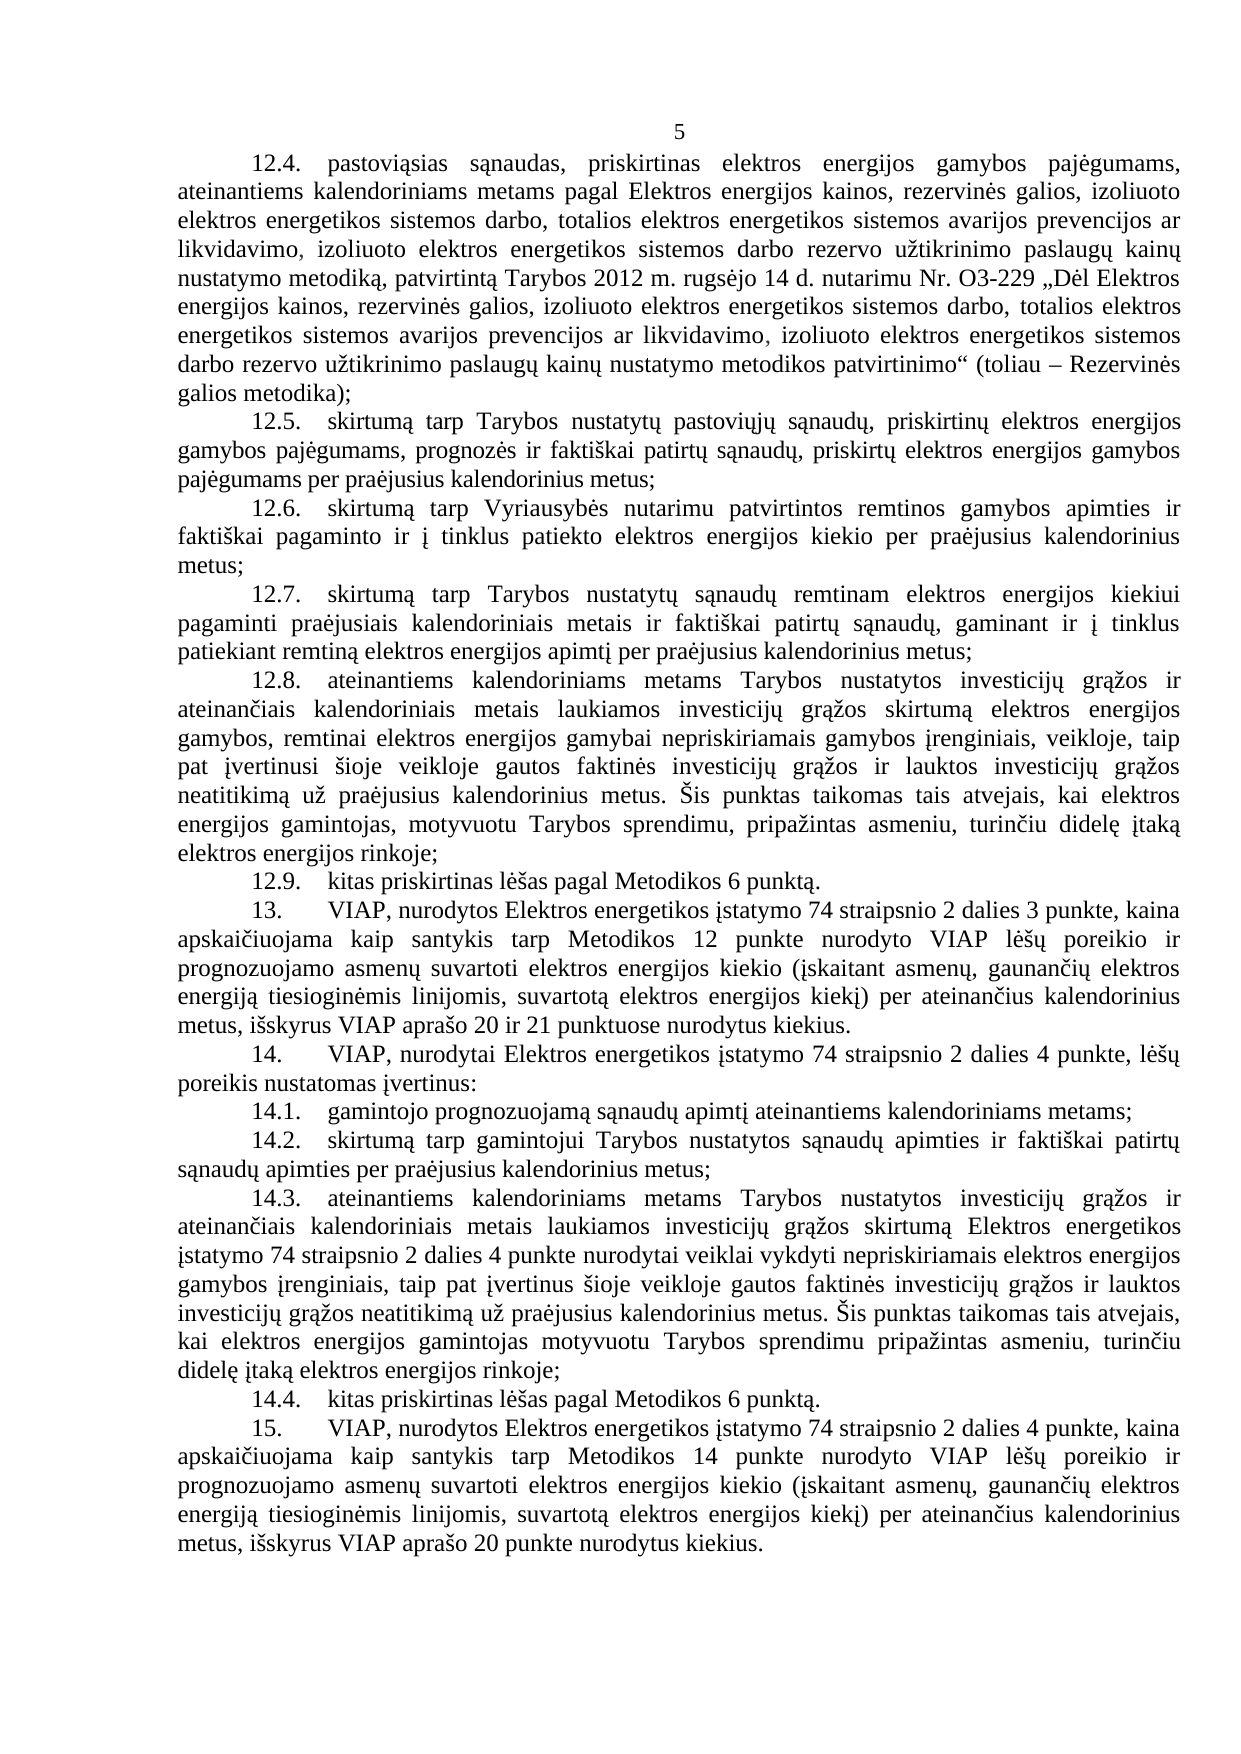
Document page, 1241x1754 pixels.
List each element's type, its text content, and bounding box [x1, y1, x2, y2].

text 14.1. gamintojo prognozuojamą sąnaudų apimtį ateinantiems kalendoriniams metams; [177, 1096, 1181, 1125]
text 12.5. skirtumą tarp Tarybos nustatytų pastoviųjų sąnaudų, priskirtinų elektros energijos gamybos pajėgumams, prognozės ir faktiškai patirtų sąnaudų, priskirtų elektros energijos gamybos pajėgumams per praėjusius kalendorinius metus; [177, 406, 1181, 493]
text 12.4. pastoviąsias sąnaudas, priskirtinas elektros energijos gamybos pajėgumams, ateinantiems kalendoriniams metams pagal Elektros energijos kainos, rezervinės galios, izoliuoto elektros energetikos sistemos darbo, totalios elektros energetikos sistemos avarijos prevencijos ar likvidavimo, izoliuoto elektros energetikos sistemos darbo rezervo užtikrinimo paslaugų kainų nustatymo metodiką, patvirtintą Tarybos 2012 m. rugsėjo 14 d. nutarimu Nr. O3-229 „Dėl Elektros energijos kainos, rezervinės galios, izoliuoto elektros energetikos sistemos darbo, totalios elektros energetikos sistemos avarijos prevencijos ar likvidavimo, izoliuoto elektros energetikos sistemos darbo rezervo užtikrinimo paslaugų kainų nustatymo metodikos patvirtinimo“ (toliau – Rezervinės galios metodika); [177, 148, 1181, 406]
text 13. VIAP, nurodytos Elektros energetikos įstatymo 74 straipsnio 2 dalies 3 punkte, kaina apskaičiuojama kaip santykis tarp Metodikos 12 punkte nurodyto VIAP lėšų poreikio ir prognozuojamo asmenų suvartoti elektros energijos kiekio (įskaitant asmenų, gaunančių elektros energiją tiesioginėmis linijomis, suvartotą elektros energijos kiekį) per ateinančius kalendorinius metus, išskyrus VIAP aprašo 20 ir 21 punktuose nurodytus kiekius. [177, 895, 1181, 1039]
text 14. VIAP, nurodytai Elektros energetikos įstatymo 74 straipsnio 2 dalies 4 punkte, lėšų poreikis nustatomas įvertinus: [177, 1039, 1181, 1096]
text 14.4. kitas priskirtinas lėšas pagal Metodikos 6 punktą. [177, 1384, 1181, 1413]
text 14.2. skirtumą tarp gamintojui Tarybos nustatytos sąnaudų apimties ir faktiškai patirtų sąnaudų apimties per praėjusius kalendorinius metus; [177, 1125, 1181, 1183]
text 12.8. ateinantiems kalendoriniams metams Tarybos nustatytos investicijų grąžos ir ateinančiais kalendoriniais metais laukiamos investicijų grąžos skirtumą elektros energijos gamybos, remtinai elektros energijos gamybai nepriskiriamais gamybos įrenginiais, veikloje, taip pat įvertinusi šioje veikloje gautos faktinės investicijų grąžos ir lauktos investicijų grąžos neatitikimą už praėjusius kalendorinius metus. Šis punktas taikomas tais atvejais, kai elektros energijos gamintojas, motyvuotu Tarybos sprendimu, pripažintas asmeniu, turinčiu didelę įtaką elektros energijos rinkoje; [177, 665, 1181, 866]
text 15. VIAP, nurodytos Elektros energetikos įstatymo 74 straipsnio 2 dalies 4 punkte, kaina apskaičiuojama kaip santykis tarp Metodikos 14 punkte nurodyto VIAP lėšų poreikio ir prognozuojamo asmenų suvartoti elektros energijos kiekio (įskaitant asmenų, gaunančių elektros energiją tiesioginėmis linijomis, suvartotą elektros energijos kiekį) per ateinančius kalendorinius metus, išskyrus VIAP aprašo 20 punkte nurodytus kiekius. [177, 1413, 1181, 1556]
text 12.7. skirtumą tarp Tarybos nustatytų sąnaudų remtinam elektros energijos kiekiui pagaminti praėjusiais kalendoriniais metais ir faktiškai patirtų sąnaudų, gaminant ir į tinklus patiekiant remtiną elektros energijos apimtį per praėjusius kalendorinius metus; [177, 579, 1181, 665]
text 12.6. skirtumą tarp Vyriausybės nutarimu patvirtintos remtinos gamybos apimties ir faktiškai pagaminto ir į tinklus patiekto elektros energijos kiekio per praėjusius kalendorinius metus; [177, 493, 1181, 579]
text 14.3. ateinantiems kalendoriniams metams Tarybos nustatytos investicijų grąžos ir ateinančiais kalendoriniais metais laukiamos investicijų grąžos skirtumą Elektros energetikos įstatymo 74 straipsnio 2 dalies 4 punkte nurodytai veiklai vykdyti nepriskiriamais elektros energijos gamybos įrenginiais, taip pat įvertinus šioje veikloje gautos faktinės investicijų grąžos ir lauktos investicijų grąžos neatitikimą už praėjusius kalendorinius metus. Šis punktas taikomas tais atvejais, kai elektros energijos gamintojas motyvuotu Tarybos sprendimu pripažintas asmeniu, turinčiu didelę įtaką elektros energijos rinkoje; [177, 1183, 1181, 1384]
text 12.9. kitas priskirtinas lėšas pagal Metodikos 6 punktą. [177, 866, 1181, 895]
